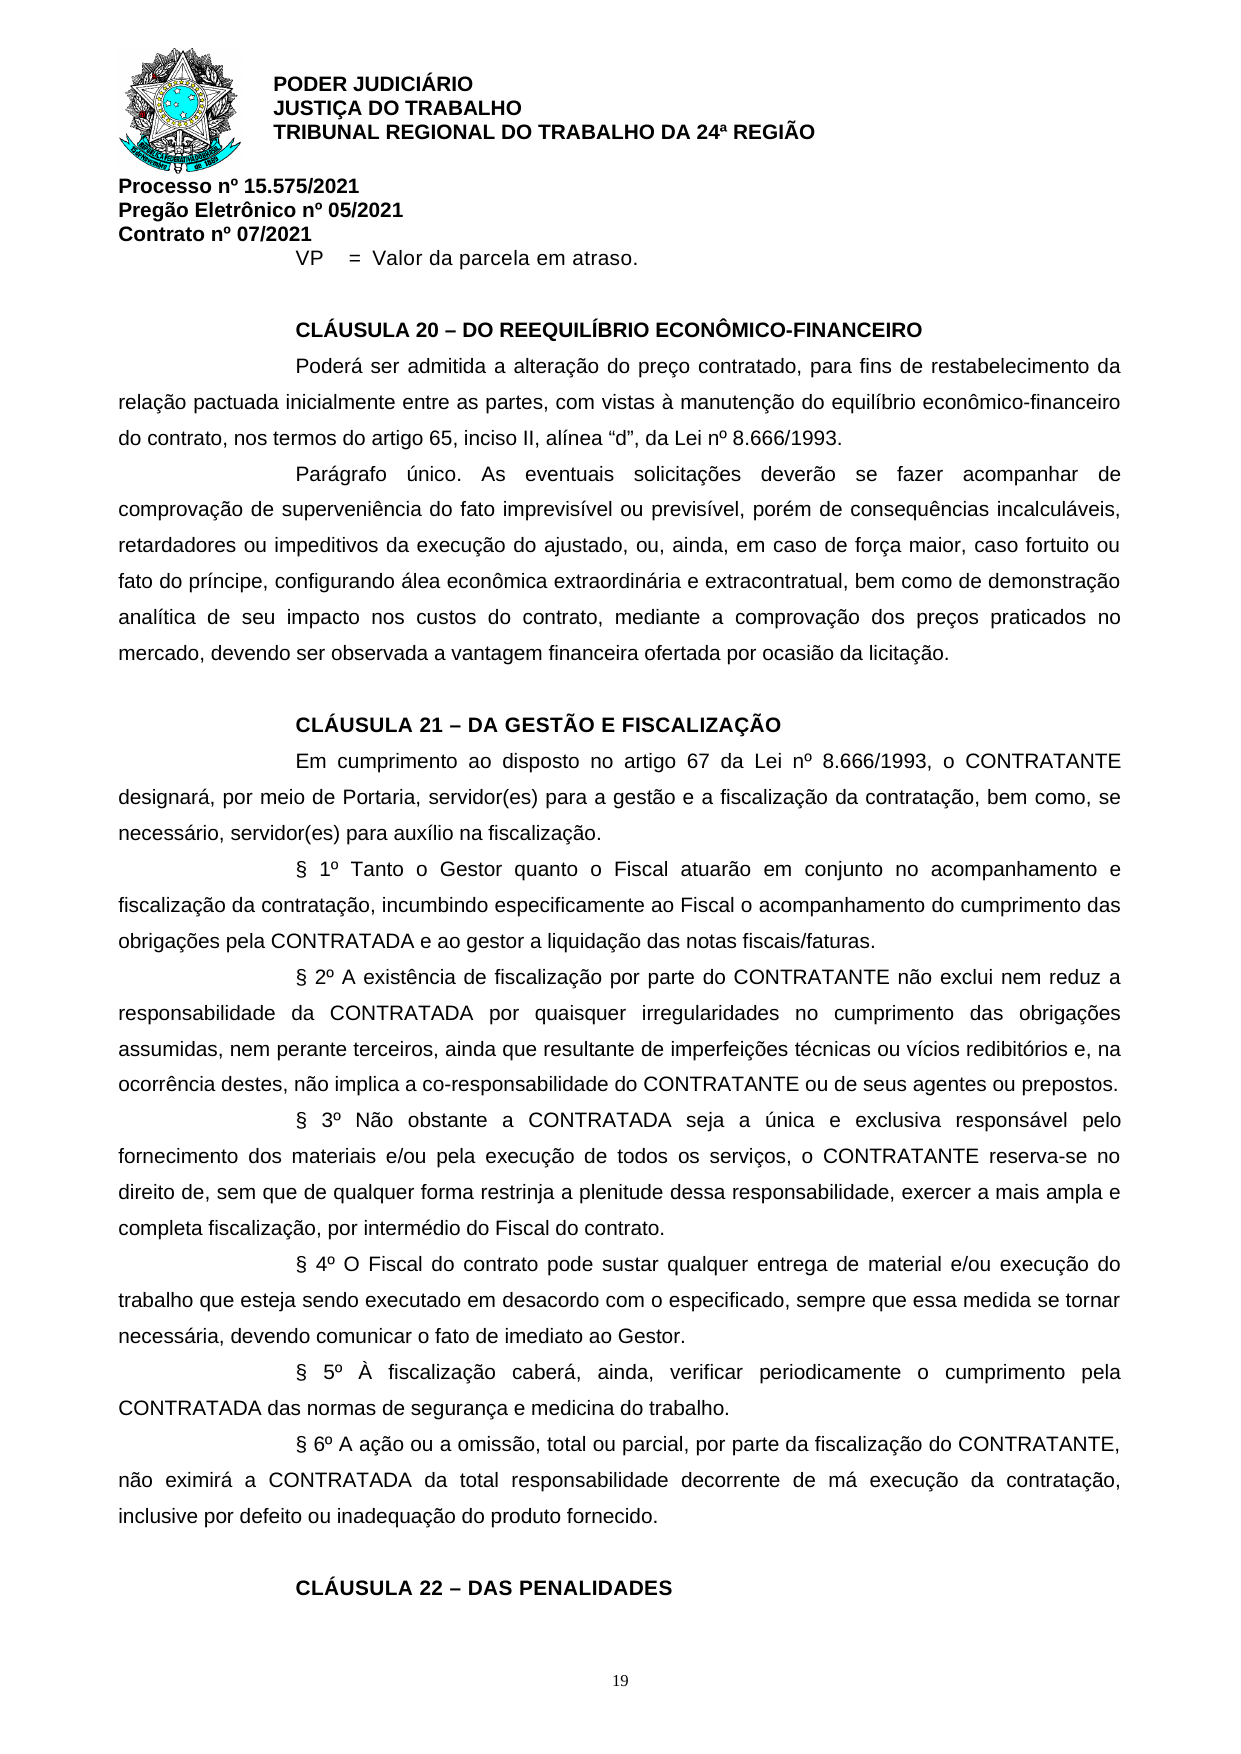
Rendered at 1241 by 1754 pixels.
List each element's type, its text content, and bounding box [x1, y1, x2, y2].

text Poderá ser admitida a alteração do preço contratado, para fins de restabelecimento da relação pactuada inicialmente entre as partes, com vistas à manutenção do equilíbrio econômico-financeiro do contrato, nos termos do artigo 65, inciso II, alínea “d”, da Lei nº 8.666/1993. [118, 353, 1122, 449]
picture [118, 47, 243, 174]
text Parágrafo único. As eventuais solicitações deverão se fazer acompanhar de comprovação de superveniência do fato imprevisível ou previsível, porém de consequências incalculáveis, retardadores ou impeditivos da execução do ajustado, ou, ainda, em caso de força maior, caso fortuito ou fato do príncipe, configurando álea econômica extraordinária e extracontratual, bem como de demonstração analítica de seu impacto nos custos do contrato, mediante a comprovação dos preços praticados no mercado, devendo ser observada a vantagem financeira ofertada por ocasião da licitação. [118, 461, 1122, 665]
text CLÁUSULA 21 – DA GESTÃO E FISCALIZAÇÃO [118, 713, 1119, 737]
text VP = Valor da parcela em atraso. [118, 246, 1122, 270]
text CLÁUSULA 20 – DO REEQUILÍBRIO ECONÔMICO-FINANCEIRO [118, 318, 1122, 342]
text CLÁUSULA 22 – DAS PENALIDADES [118, 1575, 1119, 1599]
text § 4º O Fiscal do contrato pode sustar qualquer entrega de material e/ou execução do trabalho que esteja sendo executado em desacordo com o especificado, sempre que essa medida se tornar necessária, devendo comunicar o fato de imediato ao Gestor. [118, 1252, 1122, 1348]
text § 2º A existência de fiscalização por parte do CONTRATANTE não exclui nem reduz a responsabilidade da CONTRATADA por quaisquer irregularidades no cumprimento das obrigações assumidas, nem perante terceiros, ainda que resultante de imperfeições técnicas ou vícios redibitórios e, na ocorrência destes, não implica a co-responsabilidade do CONTRATANTE ou de seus agentes ou prepostos. [118, 964, 1122, 1096]
text § 1º Tanto o Gestor quanto o Fiscal atuarão em conjunto no acompanhamento e fiscalização da contratação, incumbindo especificamente ao Fiscal o acompanhamento do cumprimento das obrigações pela CONTRATADA e ao gestor a liquidação das notas fiscais/faturas. [118, 857, 1122, 952]
text § 6º A ação ou a omissão, total ou parcial, por parte da fiscalização do CONTRATANTE, não eximirá a CONTRATADA da total responsabilidade decorrente de má execução da contratação, inclusive por defeito ou inadequação do produto fornecido. [118, 1432, 1122, 1527]
text § 3º Não obstante a CONTRATADA seja a única e exclusiva responsável pelo fornecimento dos materiais e/ou pela execução de todos os serviços, o CONTRATANTE reserva-se no direito de, sem que de qualquer forma restrinja a plenitude dessa responsabilidade, exercer a mais ampla e completa fiscalização, por intermédio do Fiscal do contrato. [118, 1108, 1122, 1240]
text Em cumprimento ao disposto no artigo 67 da Lei nº 8.666/1993, o CONTRATANTE designará, por meio de Portaria, servidor(es) para a gestão e a fiscalização da contratação, bem como, se necessário, servidor(es) para auxílio na fiscalização. [118, 749, 1122, 845]
text § 5º À fiscalização caberá, ainda, verificar periodicamente o cumprimento pela CONTRATADA das normas de segurança e medicina do trabalho. [118, 1360, 1122, 1420]
